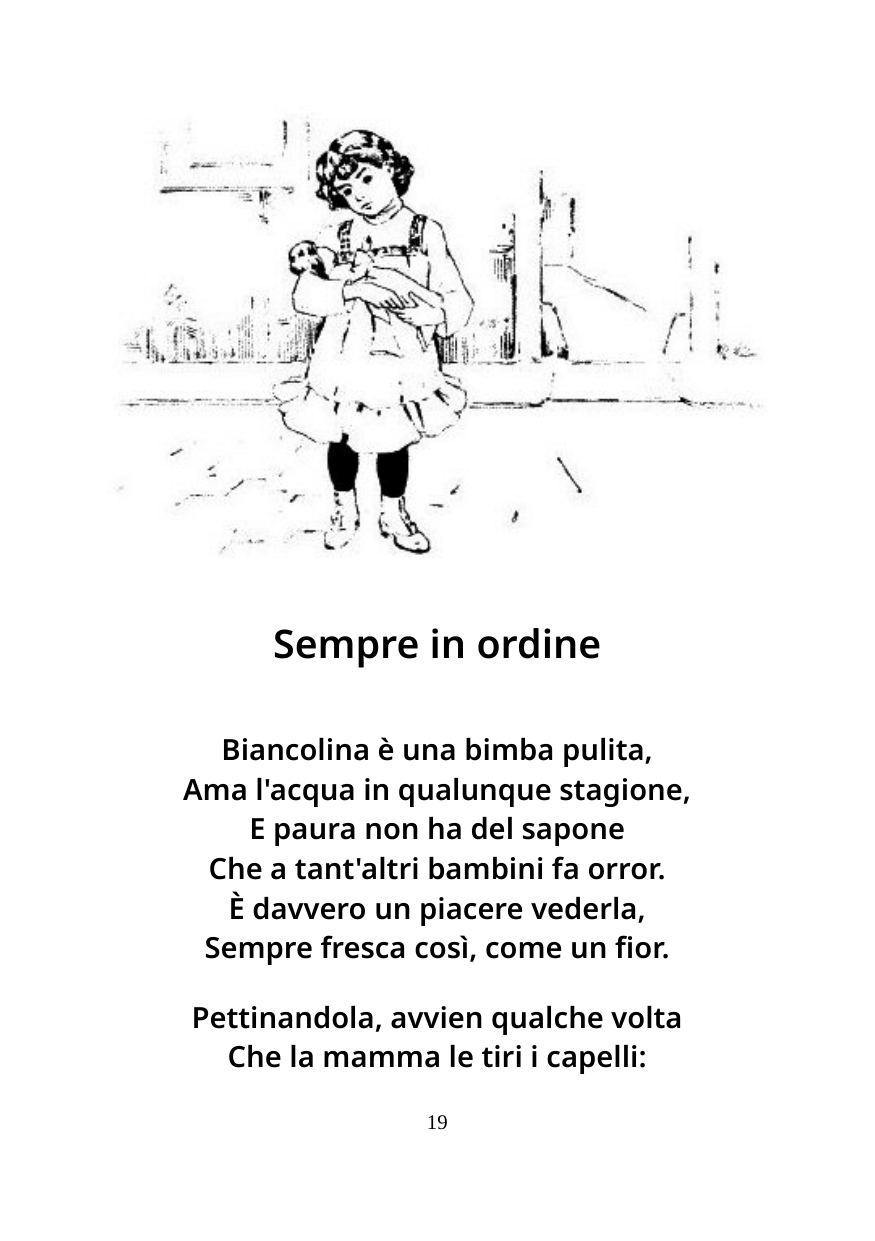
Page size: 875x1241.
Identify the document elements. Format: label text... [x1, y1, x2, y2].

picture [106, 106, 768, 558]
text Pettinandola, avvien qualche volta Che la mamma le tiri i capelli: [106, 997, 768, 1076]
text Biancolina è una bimba pulita, Ama l'acqua in qualunque stagione, E paura non ha del sapone Che a tant'altri bambini fa orror. È davvero un piacere vederla, Sempre fresca così, come un fior. [106, 729, 768, 967]
subtitle Sempre in ordine [106, 558, 768, 670]
